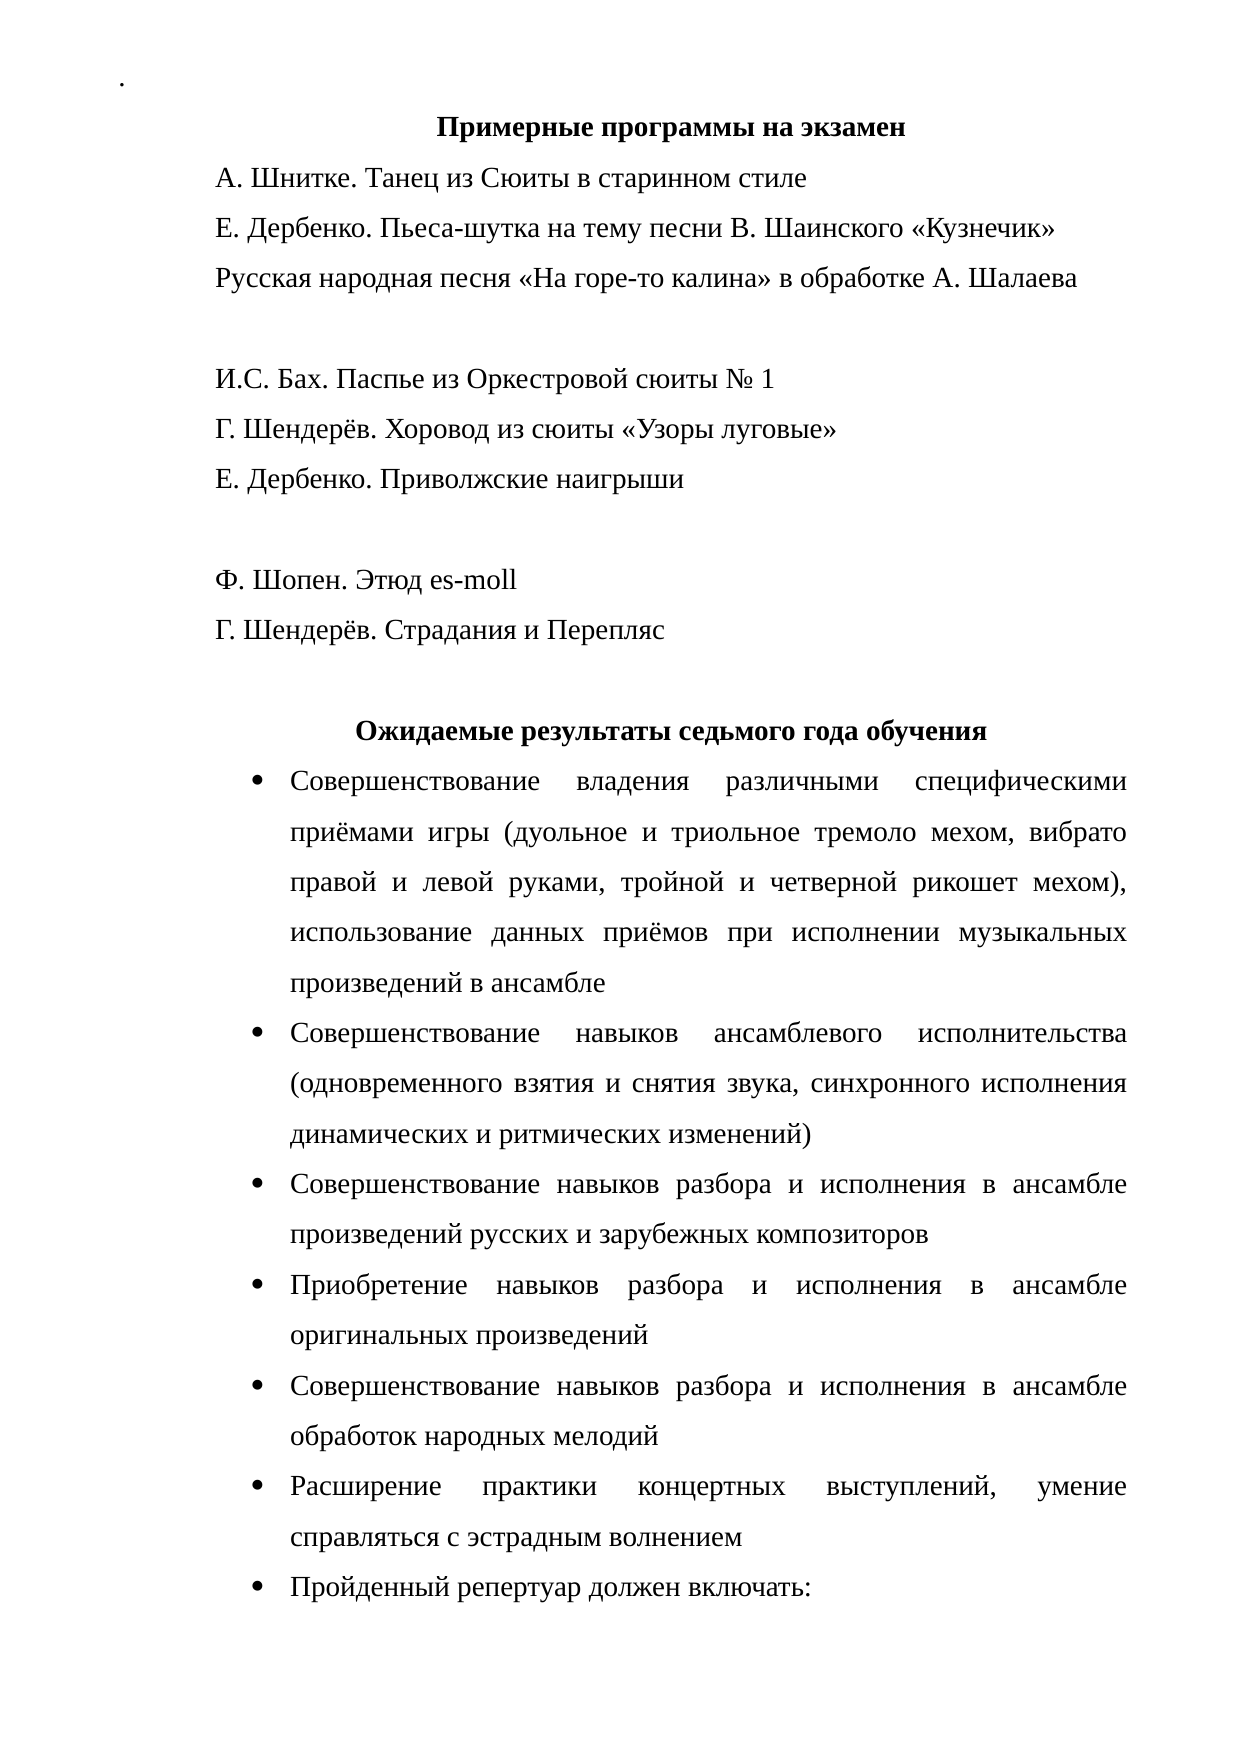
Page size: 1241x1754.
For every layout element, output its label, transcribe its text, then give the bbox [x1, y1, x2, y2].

text А. Шнитке. Танец из Сюиты в старинном стиле [215, 160, 1128, 193]
text Русская народная песня «На горе-то калина» в обработке А. Шалаева [215, 260, 1128, 294]
list Приобретение навыков разбора и исполнения в ансамбле оригинальных произведений [252, 1267, 1128, 1351]
text Ожидаемые результаты седьмого года обучения [215, 713, 1128, 747]
list Совершенствование навыков разбора и исполнения в ансамбле обработок народных мелодий [252, 1368, 1128, 1452]
list Пройденный репертуар должен включать: [252, 1569, 1128, 1603]
text Примерные программы на экзамен [215, 109, 1128, 143]
list Расширение практики концертных выступлений, умение справляться с эстрадным волнением [252, 1468, 1128, 1552]
text Г. Шендерёв. Хоровод из сюиты «Узоры луговые» [215, 411, 1128, 445]
text Ф. Шопен. Этюд es-moll [215, 562, 1128, 596]
list Совершенствование владения различными специфическими приёмами игры (дуольное и триольное тремоло мехом, вибрато правой и левой руками, тройной и четверной рикошет мехом), использование данных приёмов при исполнении музыкальных произведений в ансамбле [252, 763, 1128, 998]
text . [118, 59, 1128, 93]
text И.С. Бах. Паспье из Оркестровой сюиты № 1 [215, 361, 1128, 394]
list Совершенствование навыков ансамблевого исполнительства (одновременного взятия и снятия звука, синхронного исполнения динамических и ритмических изменений) [252, 1015, 1128, 1149]
text Е. Дербенко. Приволжские наигрыши [215, 462, 1128, 495]
list Совершенствование навыков разбора и исполнения в ансамбле произведений русских и зарубежных композиторов [252, 1166, 1128, 1250]
text Е. Дербенко. Пьеса-шутка на тему песни В. Шаинского «Кузнечик» [215, 210, 1128, 243]
text Г. Шендерёв. Страдания и Перепляс [215, 612, 1128, 646]
